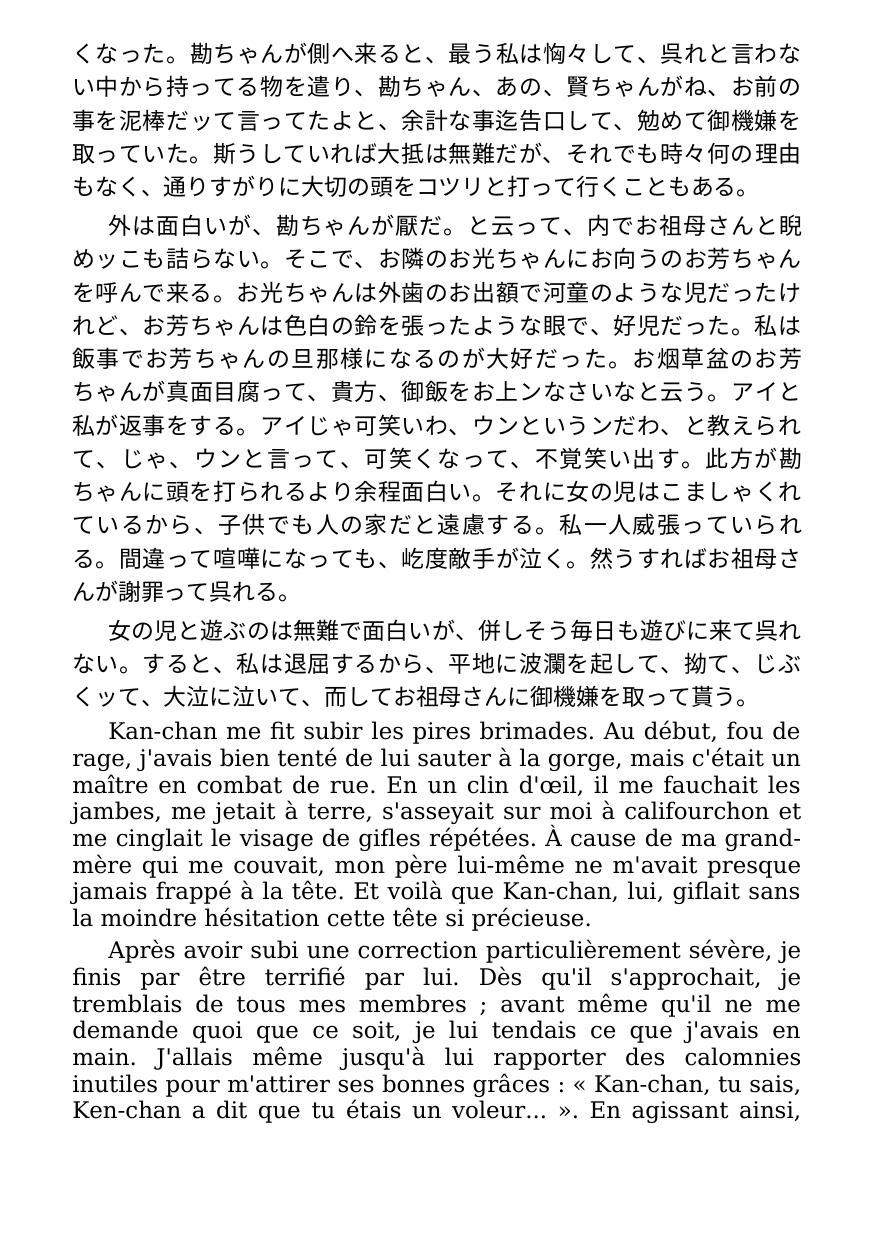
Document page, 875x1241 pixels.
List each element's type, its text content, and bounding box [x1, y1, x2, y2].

text 外は面白いが、勘ちゃんが厭だ。と云って、内でお祖母さんと睨めッこも詰らない。そこで、お隣のお光ちゃんにお向うのお芳ちゃんを呼んで来る。お光ちゃんは外歯のお出額で河童のような児だったけれど、お芳ちゃんは色白の鈴を張ったような眼で、好児だった。私は飯事でお芳ちゃんの旦那様になるのが大好だった。お烟草盆のお芳ちゃんが真面目腐って、貴方、御飯をお上ンなさいなと云う。アイと私が返事をする。アイじゃ可笑いわ、ウンというンだわ、と教えられて、じゃ、ウンと言って、可笑くなって、不覚笑い出す。此方が勘ちゃんに頭を打られるより余程面白い。それに女の児はこましゃくれているから、子供でも人の家だと遠慮する。私一人威張っていられる。間違って喧嘩になっても、屹度敵手が泣く。然うすればお祖母さんが謝罪って呉れる。 [72, 208, 802, 607]
text 女の児と遊ぶのは無難で面白いが、併しそう毎日も遊びに来て呉れない。すると、私は退屈するから、平地に波瀾を起して、拗て、じぶくッて、大泣に泣いて、而してお祖母さんに御機嫌を取って貰う。 [72, 613, 802, 712]
text くなった。勘ちゃんが側へ来ると、最う私は恟々して、呉れと言わない中から持ってる物を遣り、勘ちゃん、あの、賢ちゃんがね、お前の事を泥棒だッて言ってたよと、余計な事迄告口して、勉めて御機嫌を取っていた。斯うしていれば大抵は無難だが、それでも時々何の理由もなく、通りすがりに大切の頭をコツリと打って行くこともある。 [72, 36, 802, 202]
text Kan-chan me fit subir les pires brimades. Au début, fou de rage, j'avais bien tenté de lui sauter à la gorge, mais c'était un maître en combat de rue. En un clin d'œil, il me fauchait les jambes, me jetait à terre, s'asseyait sur moi à califourchon et me cinglait le visage de gifles répétées. À cause de ma grand-mère qui me couvait, mon père lui-même ne m'avait presque jamais frappé à la tête. Et voilà que Kan-chan, lui, giflait sans la moindre hésitation cette tête si précieuse. [72, 718, 802, 932]
text Après avoir subi une correction particulièrement sévère, je finis par être terrifié par lui. Dès qu'il s'approchait, je tremblais de tous mes membres ; avant même qu'il ne me demande quoi que ce soit, je lui tendais ce que j'avais en main. J'allais même jusqu'à lui rapporter des calomnies inutiles pour m'attirer ses bonnes grâces : « Kan-chan, tu sais, Ken-chan a dit que tu étais un voleur... ». En agissant ainsi, [72, 938, 802, 1124]
